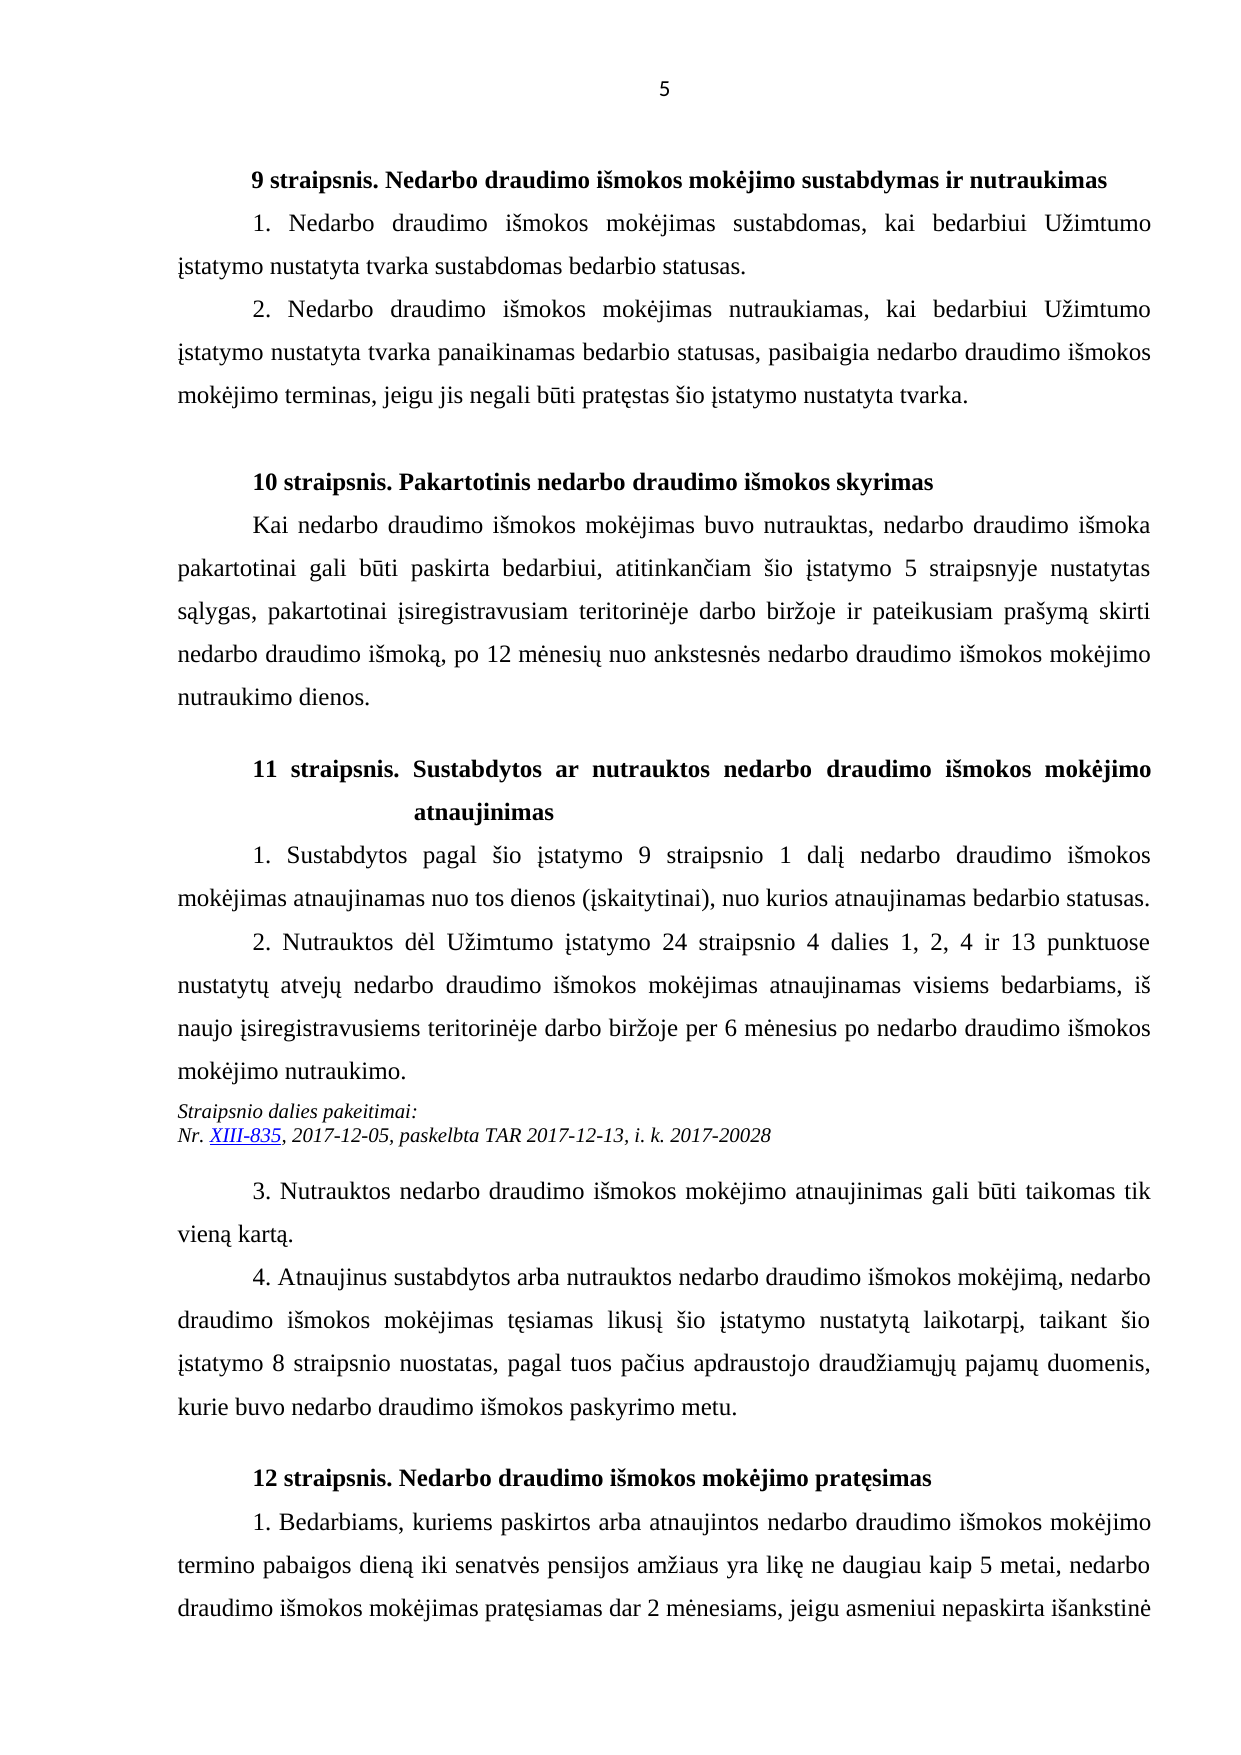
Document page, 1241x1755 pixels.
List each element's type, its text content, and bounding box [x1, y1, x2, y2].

text Straipsnio dalies pakeitimai: [177, 1099, 1152, 1123]
text 2. Nedarbo draudimo išmokos mokėjimas nutraukiamas, kai bedarbiui Užimtumo įstatymo nustatyta tvarka panaikinamas bedarbio statusas, pasibaigia nedarbo draudimo išmokos mokėjimo terminas, jeigu jis negali būti pratęstas šio įstatymo nustatyta tvarka. [177, 294, 1152, 409]
text 9 straipsnis. Nedarbo draudimo išmokos mokėjimo sustabdymas ir nutraukimas [251, 165, 1152, 193]
text 2. Nutrauktos dėl Užimtumo įstatymo 24 straipsnio 4 dalies 1, 2, 4 ir 13 punktuose nustatytų atvejų nedarbo draudimo išmokos mokėjimas atnaujinamas visiems bedarbiams, iš naujo įsiregistravusiems teritorinėje darbo biržoje per 6 mėnesius po nedarbo draudimo išmokos mokėjimo nutraukimo. [177, 927, 1152, 1085]
text Nr. XIII-835, 2017-12-05, paskelbta TAR 2017-12-13, i. k. 2017-20028 [177, 1123, 1152, 1147]
text Kai nedarbo draudimo išmokos mokėjimas buvo nutrauktas, nedarbo draudimo išmoka pakartotinai gali būti paskirta bedarbiui, atitinkančiam šio įstatymo 5 straipsnyje nustatytas sąlygas, pakartotinai įsiregistravusiam teritorinėje darbo biržoje ir pateikusiam prašymą skirti nedarbo draudimo išmoką, po 12 mėnesių nuo ankstesnės nedarbo draudimo išmokos mokėjimo nutraukimo dienos. [177, 510, 1152, 711]
text 1. Bedarbiams, kuriems paskirtos arba atnaujintos nedarbo draudimo išmokos mokėjimo termino pabaigos dieną iki senatvės pensijos amžiaus yra likę ne daugiau kaip 5 metai, nedarbo draudimo išmokos mokėjimas pratęsiamas dar 2 mėnesiams, jeigu asmeniui nepaskirta išankstinė [177, 1507, 1152, 1622]
text 1. Nedarbo draudimo išmokos mokėjimas sustabdomas, kai bedarbiui Užimtumo įstatymo nustatyta tvarka sustabdomas bedarbio statusas. [177, 208, 1152, 280]
text 10 straipsnis. Pakartotinis nedarbo draudimo išmokos skyrimas [177, 467, 1152, 495]
text 11 straipsnis. Sustabdytos ar nutrauktos nedarbo draudimo išmokos mokėjimo atnaujinimas [252, 754, 1152, 826]
text 4. Atnaujinus sustabdytos arba nutrauktos nedarbo draudimo išmokos mokėjimą, nedarbo draudimo išmokos mokėjimas tęsiamas likusį šio įstatymo nustatytą laikotarpį, taikant šio įstatymo 8 straipsnio nuostatas, pagal tuos pačius apdraustojo draudžiamųjų pajamų duomenis, kurie buvo nedarbo draudimo išmokos paskyrimo metu. [177, 1262, 1152, 1420]
text 3. Nutrauktos nedarbo draudimo išmokos mokėjimo atnaujinimas gali būti taikomas tik vieną kartą. [177, 1176, 1152, 1248]
text 12 straipsnis. Nedarbo draudimo išmokos mokėjimo pratęsimas [177, 1463, 1152, 1492]
text 1. Sustabdytos pagal šio įstatymo 9 straipsnio 1 dalį nedarbo draudimo išmokos mokėjimas atnaujinamas nuo tos dienos (įskaitytinai), nuo kurios atnaujinamas bedarbio statusas. [177, 840, 1152, 912]
